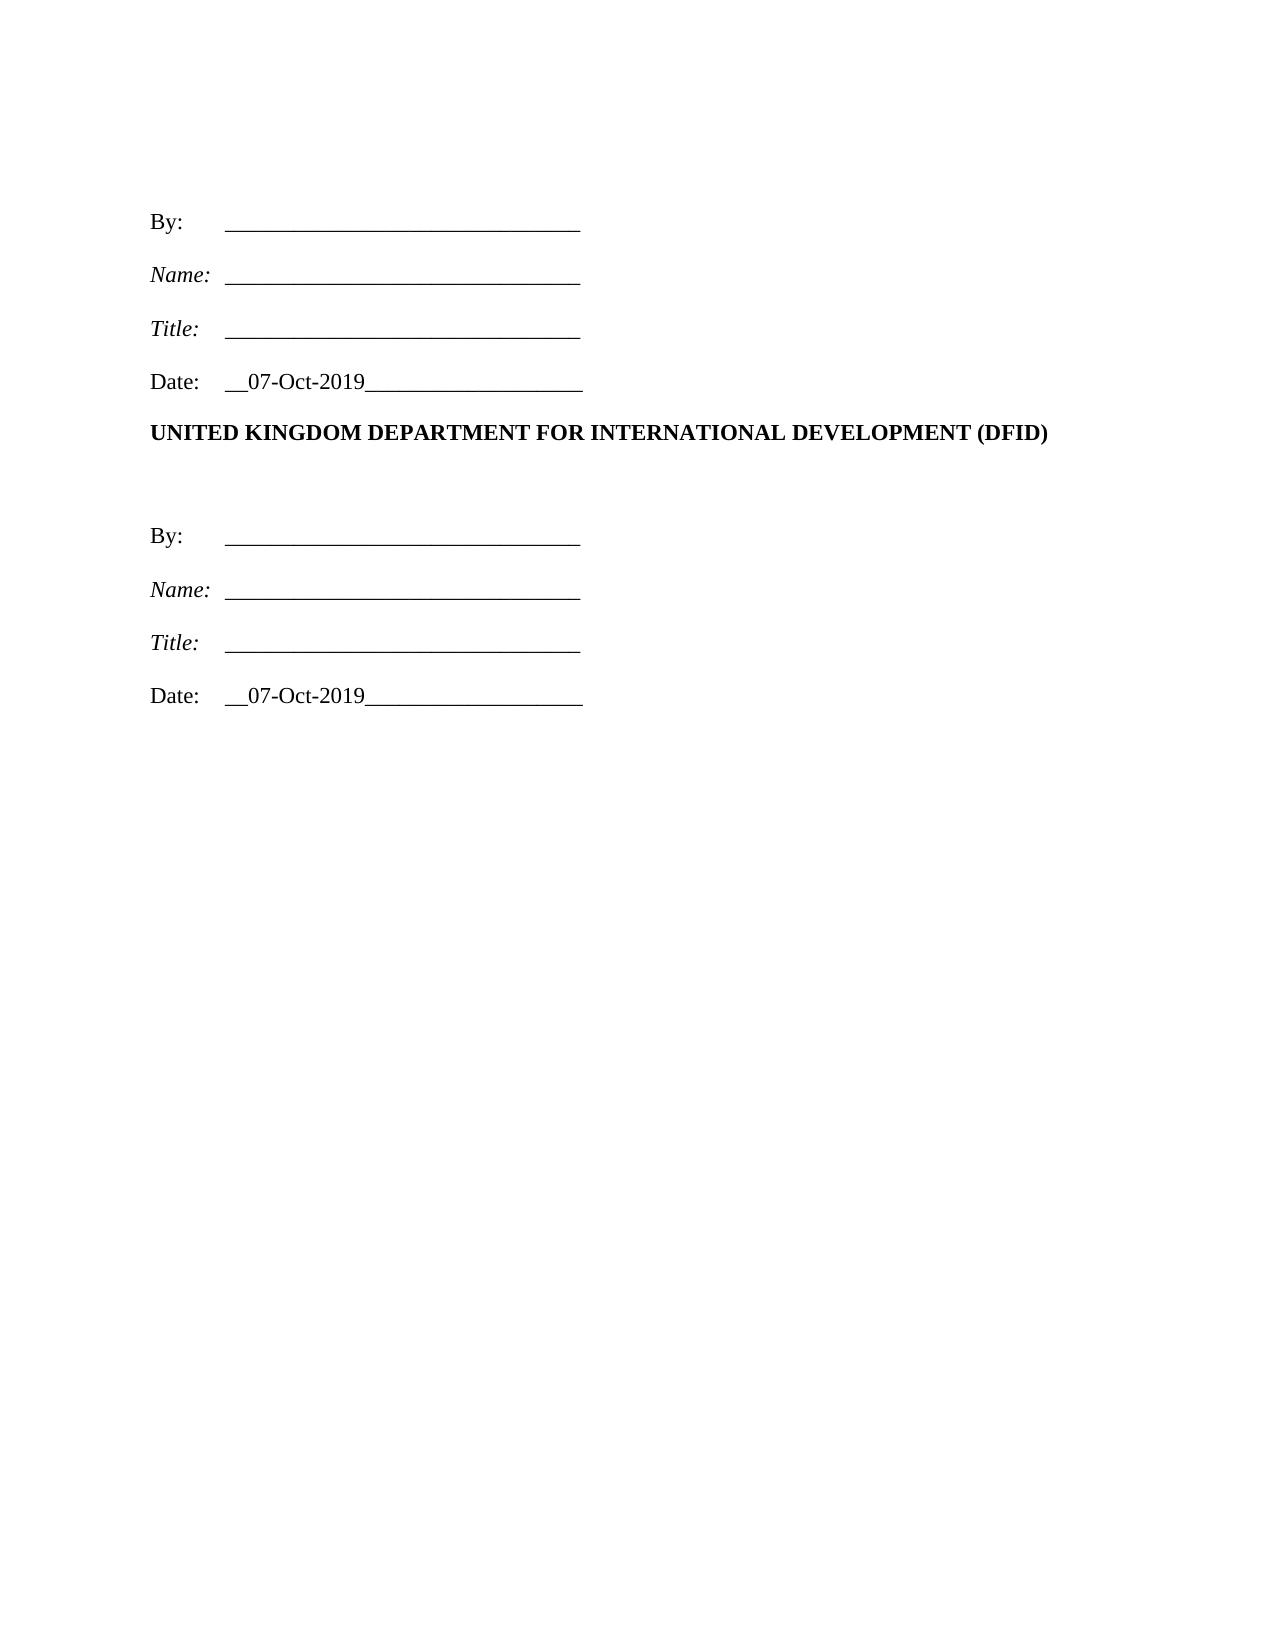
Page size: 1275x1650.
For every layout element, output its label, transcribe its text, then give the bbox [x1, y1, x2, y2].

text By: _______________________________/s2/ [150, 522, 1125, 549]
text UNITED KINGDOM DEPARTMENT FOR INTERNATIONAL DEVELOPMENT (DFID) [150, 420, 1125, 445]
text Name: _______________________________/n2/ [150, 575, 1125, 602]
text Title: _______________________________/t2/ [150, 628, 1125, 656]
text Date: __07-Oct-2019___________________/d1/ [150, 367, 1125, 394]
text Date: __07-Oct-2019___________________/d2/ [150, 681, 1125, 709]
text Title: _______________________________/t1/ [150, 314, 1125, 341]
text Name: _______________________________/n1/ [150, 261, 1125, 288]
text By: _______________________________/s1/ [150, 207, 1125, 235]
